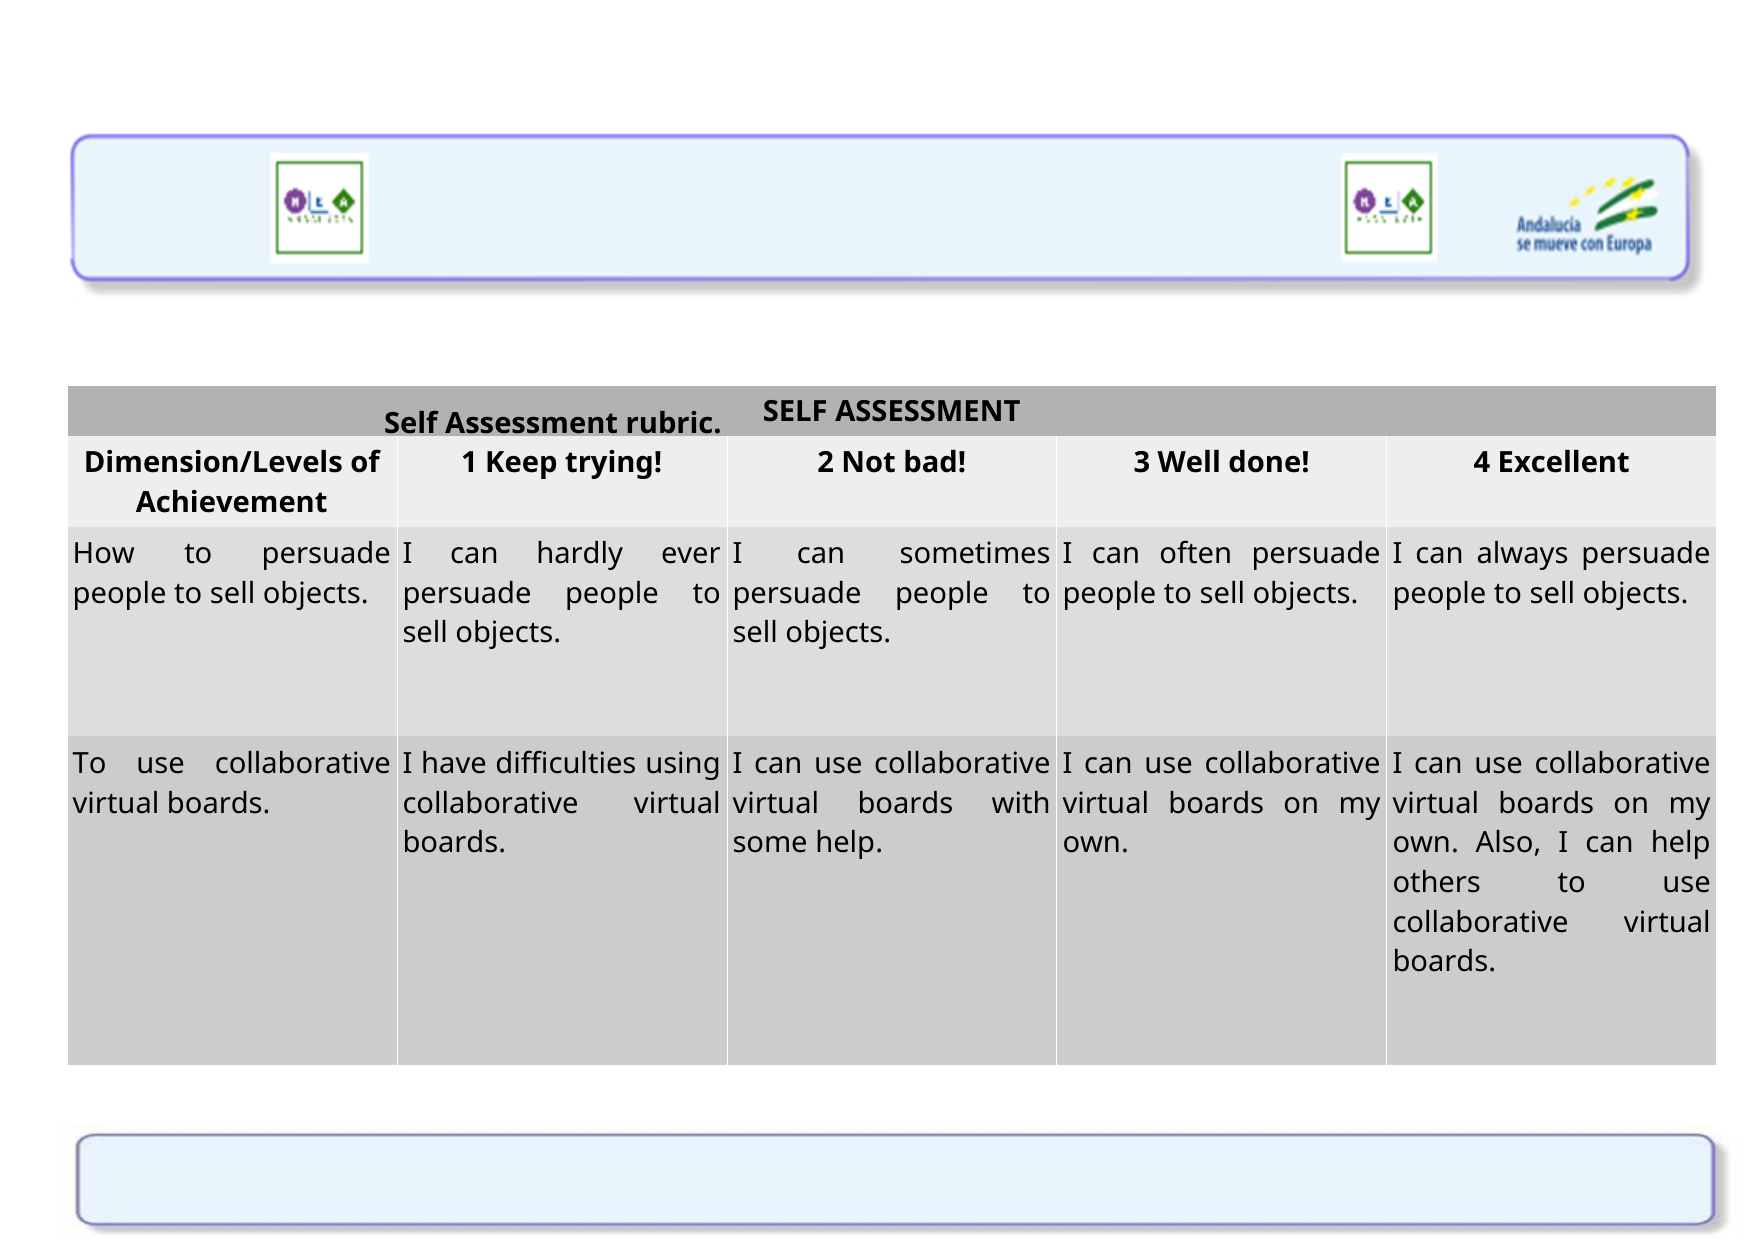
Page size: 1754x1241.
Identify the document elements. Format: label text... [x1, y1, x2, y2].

table_cell I can use collaborative virtual boards with some help. [728, 736, 1056, 1065]
table_cell To use collaborative virtual boards. [68, 736, 397, 1065]
table_cell I can sometimes persuade people to sell objects. [728, 527, 1056, 736]
table_cell Dimension/Levels of Achievement [68, 436, 397, 527]
table_cell I can use collaborative virtual boards on my own. [1057, 736, 1386, 1065]
table_header SELF ASSESSMENT [68, 386, 1716, 436]
table_cell I can hardly ever persuade people to sell objects. [398, 527, 727, 736]
table_cell 1 Keep trying! [398, 436, 727, 527]
table_cell I can always persuade people to sell objects. [1387, 527, 1716, 736]
table_cell 3 Well done! [1057, 436, 1386, 527]
table_cell 2 Not bad! [728, 436, 1056, 527]
table_cell I can use collaborative virtual boards on my own. Also, I can help others to use collaborative virtual boards. [1387, 736, 1716, 1065]
table_cell I have difficulties using collaborative virtual boards. [398, 736, 727, 1065]
table_cell How to persuade people to sell objects. [68, 527, 397, 736]
table_cell 4 Excellent [1387, 436, 1716, 527]
table_cell I can often persuade people to sell objects. [1057, 527, 1386, 736]
